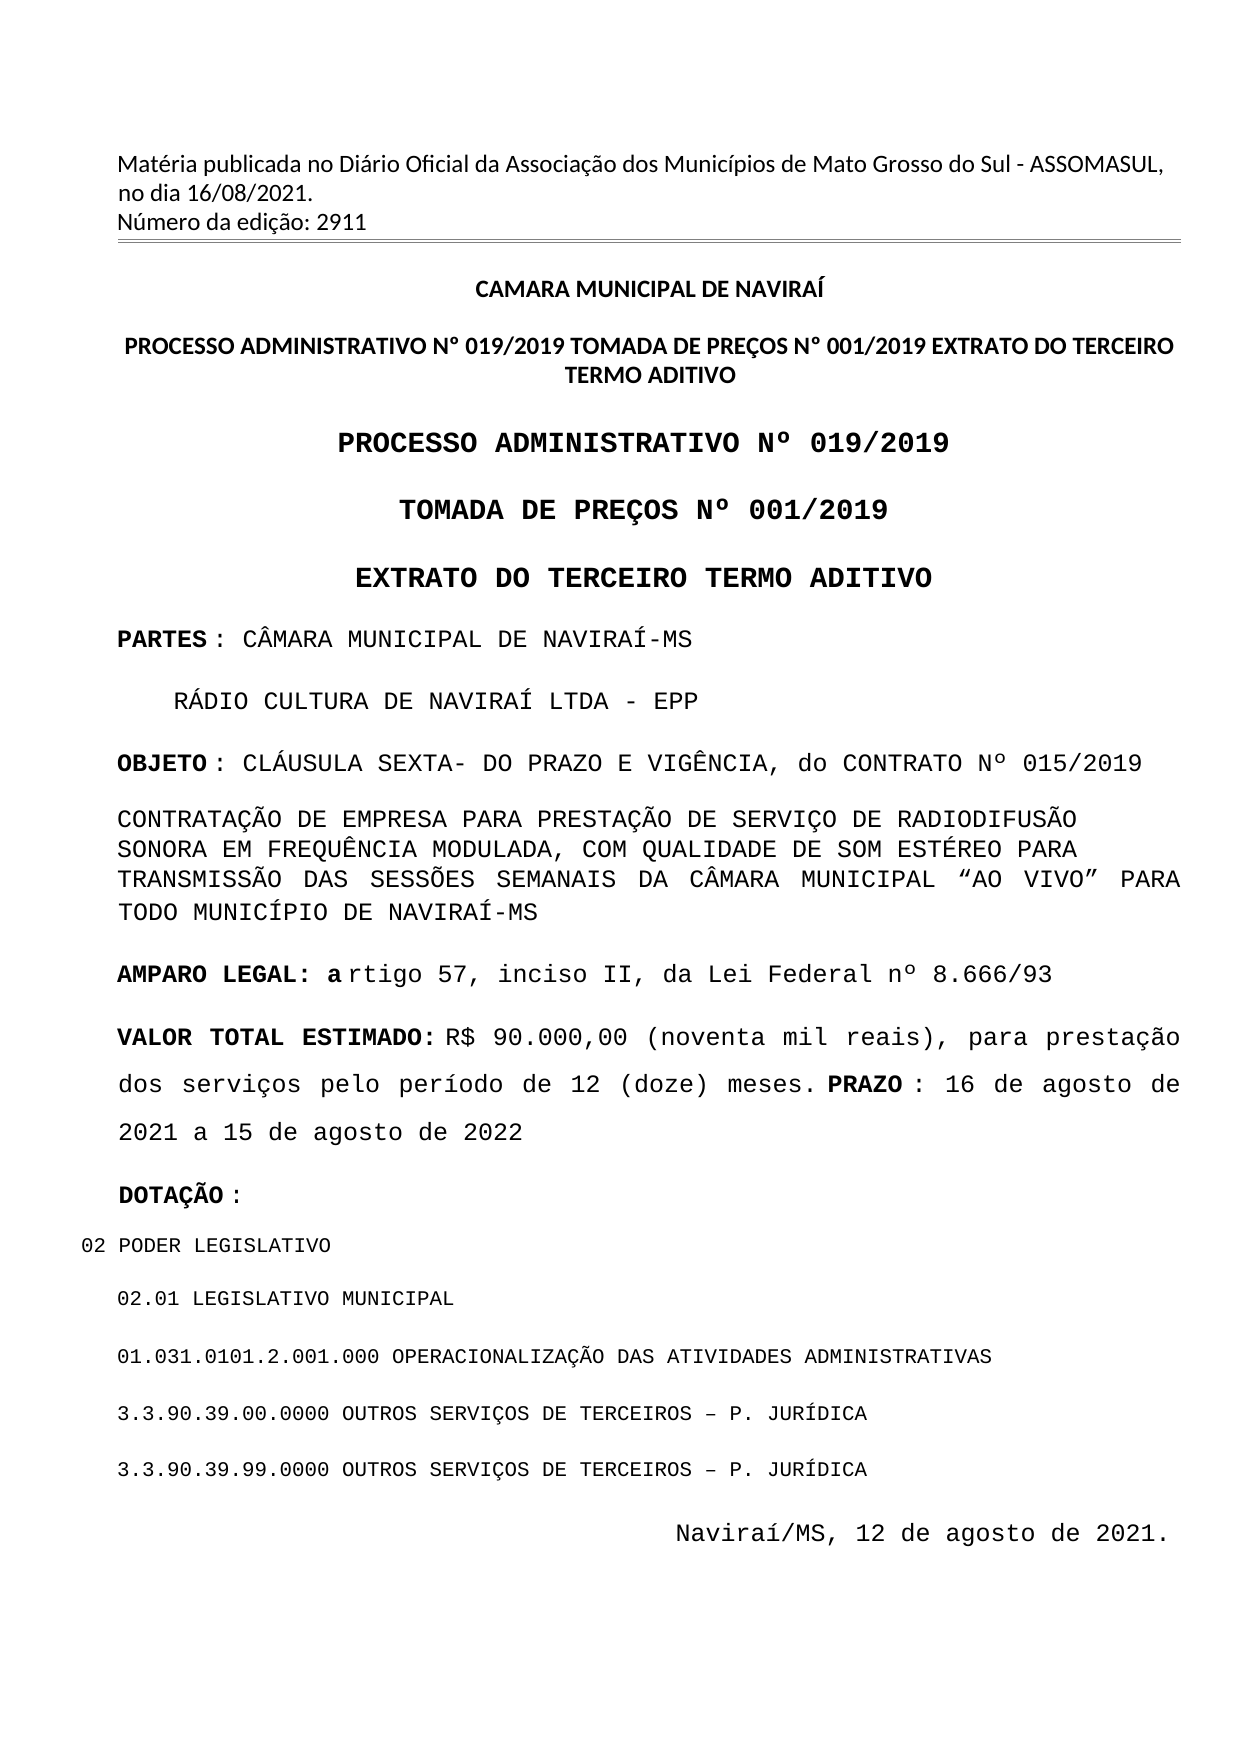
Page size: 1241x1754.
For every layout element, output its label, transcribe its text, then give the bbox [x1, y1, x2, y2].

text OBJETO : CLÁUSULA SEXTA- DO PRAZO E VIGÊNCIA, do CONTRATO Nº 015/2019 [117, 747, 1181, 779]
list PODER LEGISLATIVO [81, 1234, 1181, 1258]
text Naviraí/MS, 12 de agosto de 2021. [118, 1517, 1176, 1549]
text PROCESSO ADMINISTRATIVO Nº 019/2019 [118, 424, 1175, 461]
text DOTAÇÃO : [118, 1179, 1181, 1211]
text CONTRATAÇÃO DE EMPRESA PARA PRESTAÇÃO DE SERVIÇO DE RADIODIFUSÃO [117, 806, 1181, 834]
text 02.01 LEGISLATIVO MUNICIPAL [117, 1288, 1181, 1312]
text 3.3.90.39.99.0000 OUTROS SERVIÇOS DE TERCEIROS – P. JURÍDICA [117, 1456, 1181, 1483]
text VALOR TOTAL ESTIMADO: R$ 90.000,00 (noventa mil reais), para prestação dos serviços pelo período de 12 (doze) meses. PRAZO : 16 de agosto de 2021 a 15 de agosto de 2022 [117, 1021, 1181, 1148]
text PROCESSO ADMINISTRATIVO Nº 019/2019 TOMADA DE PREÇOS Nº 001/2019 EXTRATO DO TERCEIRO TERMO ADITIVO [118, 332, 1181, 389]
text SONORA EM FREQUÊNCIA MODULADA, COM QUALIDADE DE SOM ESTÉREO PARA [117, 836, 1181, 865]
text AMPARO LEGAL: a rtigo 57, inciso II, da Lei Federal nº 8.666/93 [117, 959, 1181, 990]
text RÁDIO CULTURA DE NAVIRAÍ LTDA - EPP [117, 685, 1181, 717]
text TRANSMISSÃO DAS SESSÕES SEMANAIS DA CÂMARA MUNICIPAL “AO VIVO” PARA TODO MUNICÍPIO DE NAVIRAÍ-MS [117, 867, 1181, 928]
text 01.031.0101.2.001.000 OPERACIONALIZAÇÃO DAS ATIVIDADES ADMINISTRATIVAS [117, 1343, 1181, 1370]
text PARTES : CÂMARA MUNICIPAL DE NAVIRAÍ-MS [117, 623, 1181, 654]
text Matéria publicada no Diário Oficial da Associação dos Municípios de Mato Grosso do Sul - ASSOMASUL, no dia 16/08/2021. [117, 150, 1181, 207]
text TOMADA DE PREÇOS Nº 001/2019 [118, 491, 1175, 528]
text EXTRATO DO TERCEIRO TERMO ADITIVO [118, 559, 1175, 596]
text CAMARA MUNICIPAL DE NAVIRAÍ [118, 274, 1181, 303]
text Número da edição: 2911 [117, 207, 1181, 236]
text 3.3.90.39.00.0000 OUTROS SERVIÇOS DE TERCEIROS – P. JURÍDICA [117, 1400, 1181, 1426]
